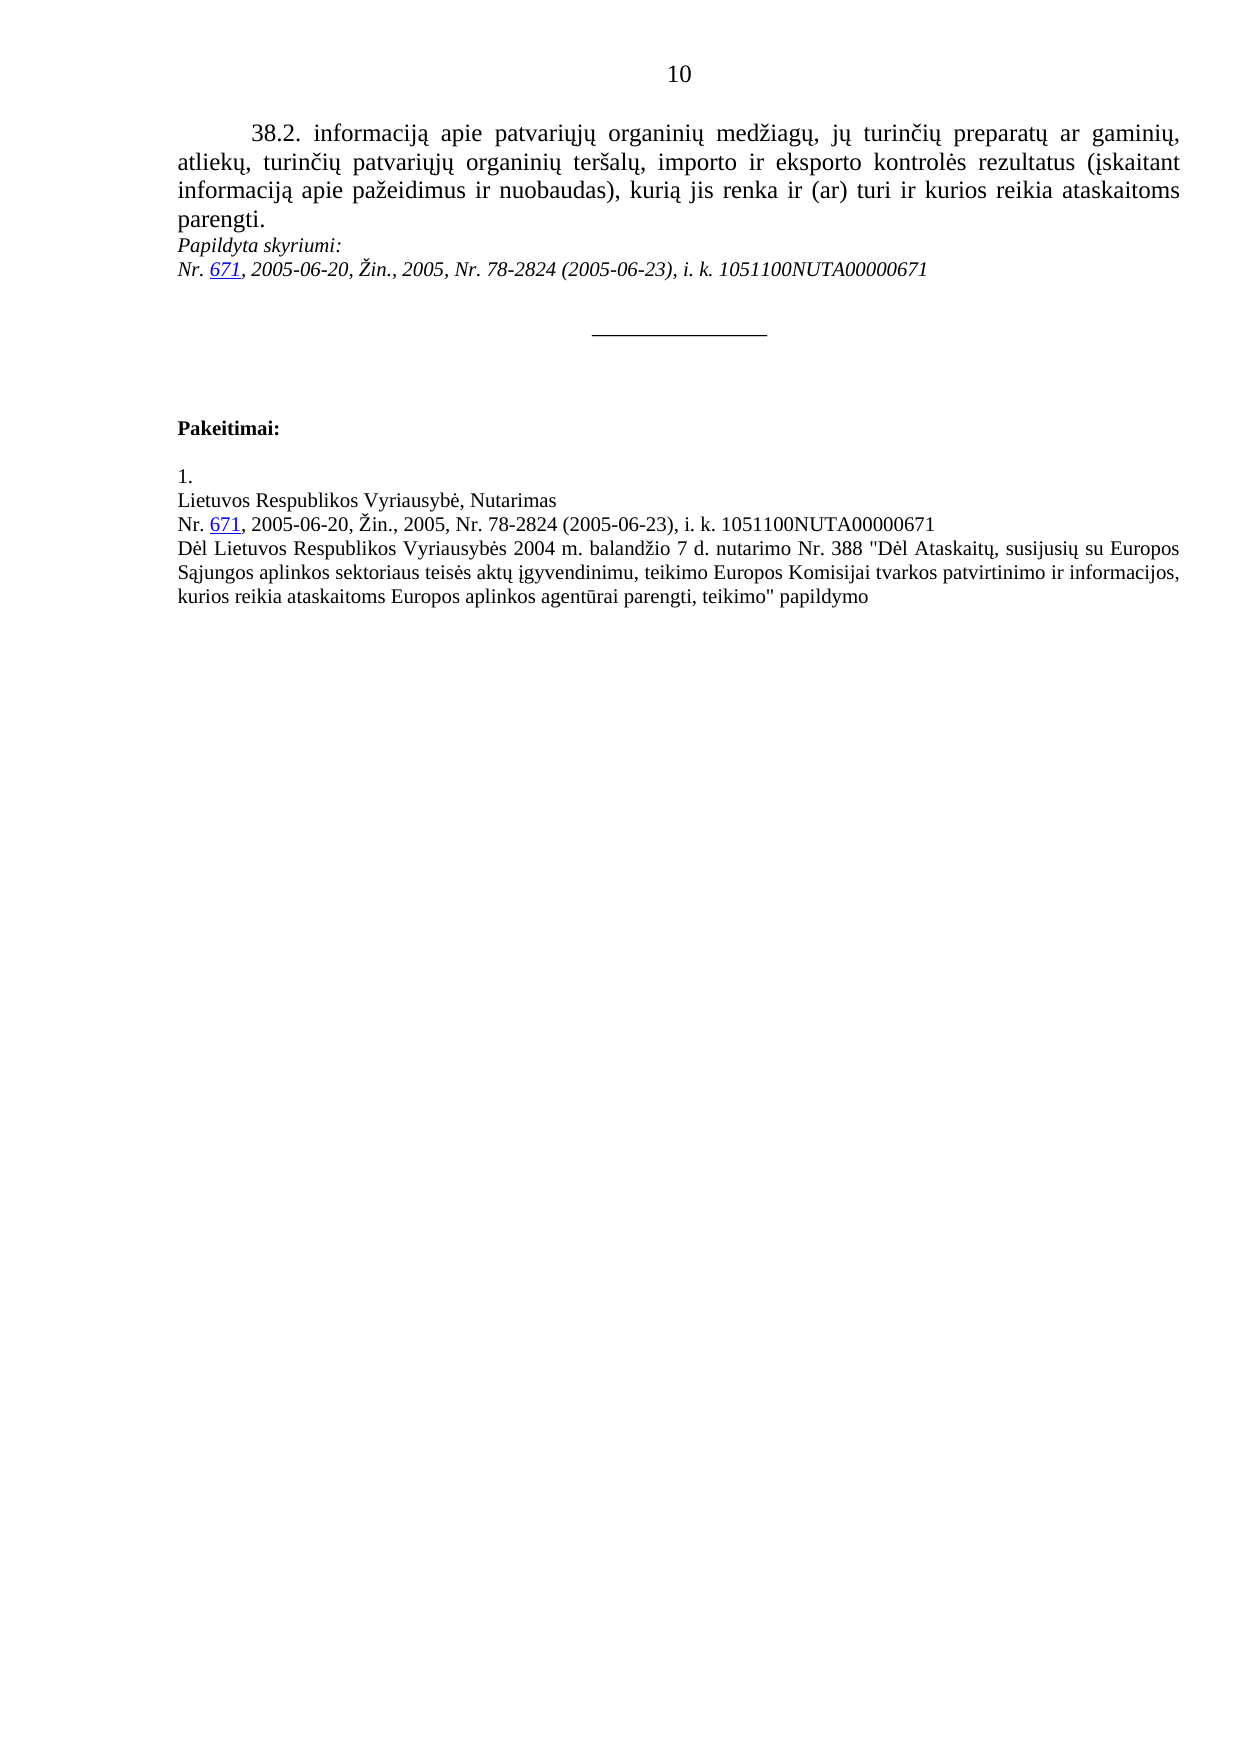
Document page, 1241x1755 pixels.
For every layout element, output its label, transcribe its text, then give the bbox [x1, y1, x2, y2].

text Dėl Lietuvos Respublikos Vyriausybės 2004 m. balandžio 7 d. nutarimo Nr. 388 "Dėl Ataskaitų, susijusių su Europos Sąjungos aplinkos sektoriaus teisės aktų įgyvendinimu, teikimo Europos Komisijai tvarkos patvirtinimo ir informacijos, kurios reikia ataskaitoms Europos aplinkos agentūrai parengti, teikimo" papildymo [177, 536, 1181, 608]
text Nr. 671, 2005-06-20, Žin., 2005, Nr. 78-2824 (2005-06-23), i. k. 1051100NUTA00000671 [177, 512, 1181, 536]
text 38.2. informaciją apie patvariųjų organinių medžiagų, jų turinčių preparatų ar gaminių, atliekų, turinčių patvariųjų organinių teršalų, importo ir eksporto kontrolės rezultatus (įskaitant informaciją apie pažeidimus ir nuobaudas), kurią jis renka ir (ar) turi ir kurios reikia ataskaitoms parengti. [177, 118, 1181, 233]
text ______________ [177, 310, 1181, 339]
text 1. [177, 464, 1181, 488]
text Nr. 671, 2005-06-20, Žin., 2005, Nr. 78-2824 (2005-06-23), i. k. 1051100NUTA00000671 [177, 257, 1181, 281]
text Papildyta skyriumi: [177, 233, 1181, 257]
text Lietuvos Respublikos Vyriausybė, Nutarimas [177, 488, 1181, 512]
text Pakeitimai: [177, 416, 1181, 440]
